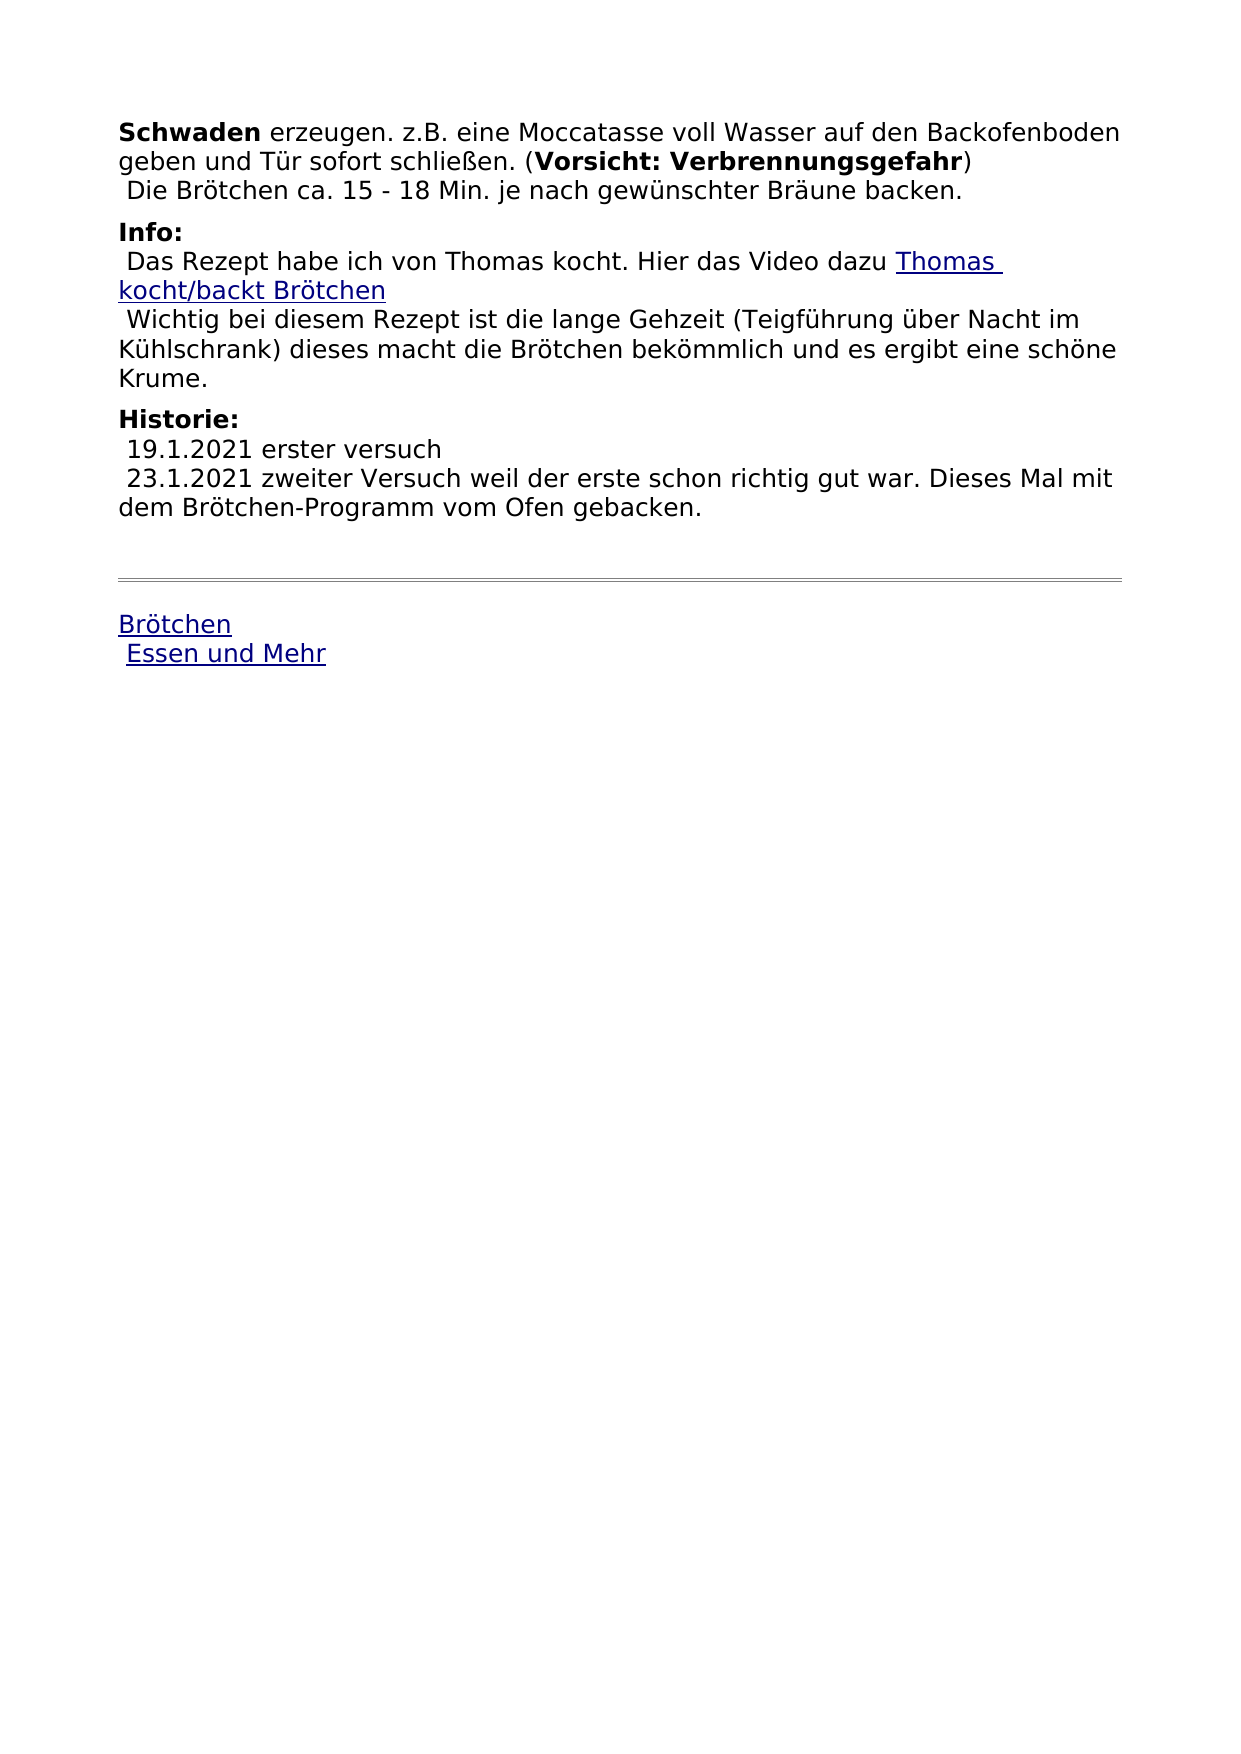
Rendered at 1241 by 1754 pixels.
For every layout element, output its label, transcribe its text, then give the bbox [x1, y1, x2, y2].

text Historie: 19.1.2021 erster versuch 23.1.2021 zweiter Versuch weil der erste schon richtig gut war. Dieses Mal mit dem Brötchen-Programm vom Ofen gebacken. [118, 406, 1122, 551]
text Info: Das Rezept habe ich von Thomas kocht. Hier das Video dazu Thomas kocht/backt Brötchen Wichtig bei diesem Rezept ist die lange Gehzeit (Teigführung über Nacht im Kühlschrank) dieses macht die Brötchen bekömmlich und es ergibt eine schöne Krume. [118, 218, 1122, 393]
text Brötchen Essen und Mehr [118, 610, 1122, 669]
text Schwaden erzeugen. z.B. eine Moccatasse voll Wasser auf den Backofenboden geben und Tür sofort schließen. (Vorsicht: Verbrennungsgefahr) Die Brötchen ca. 15 - 18 Min. je nach gewünschter Bräune backen. [118, 118, 1122, 206]
